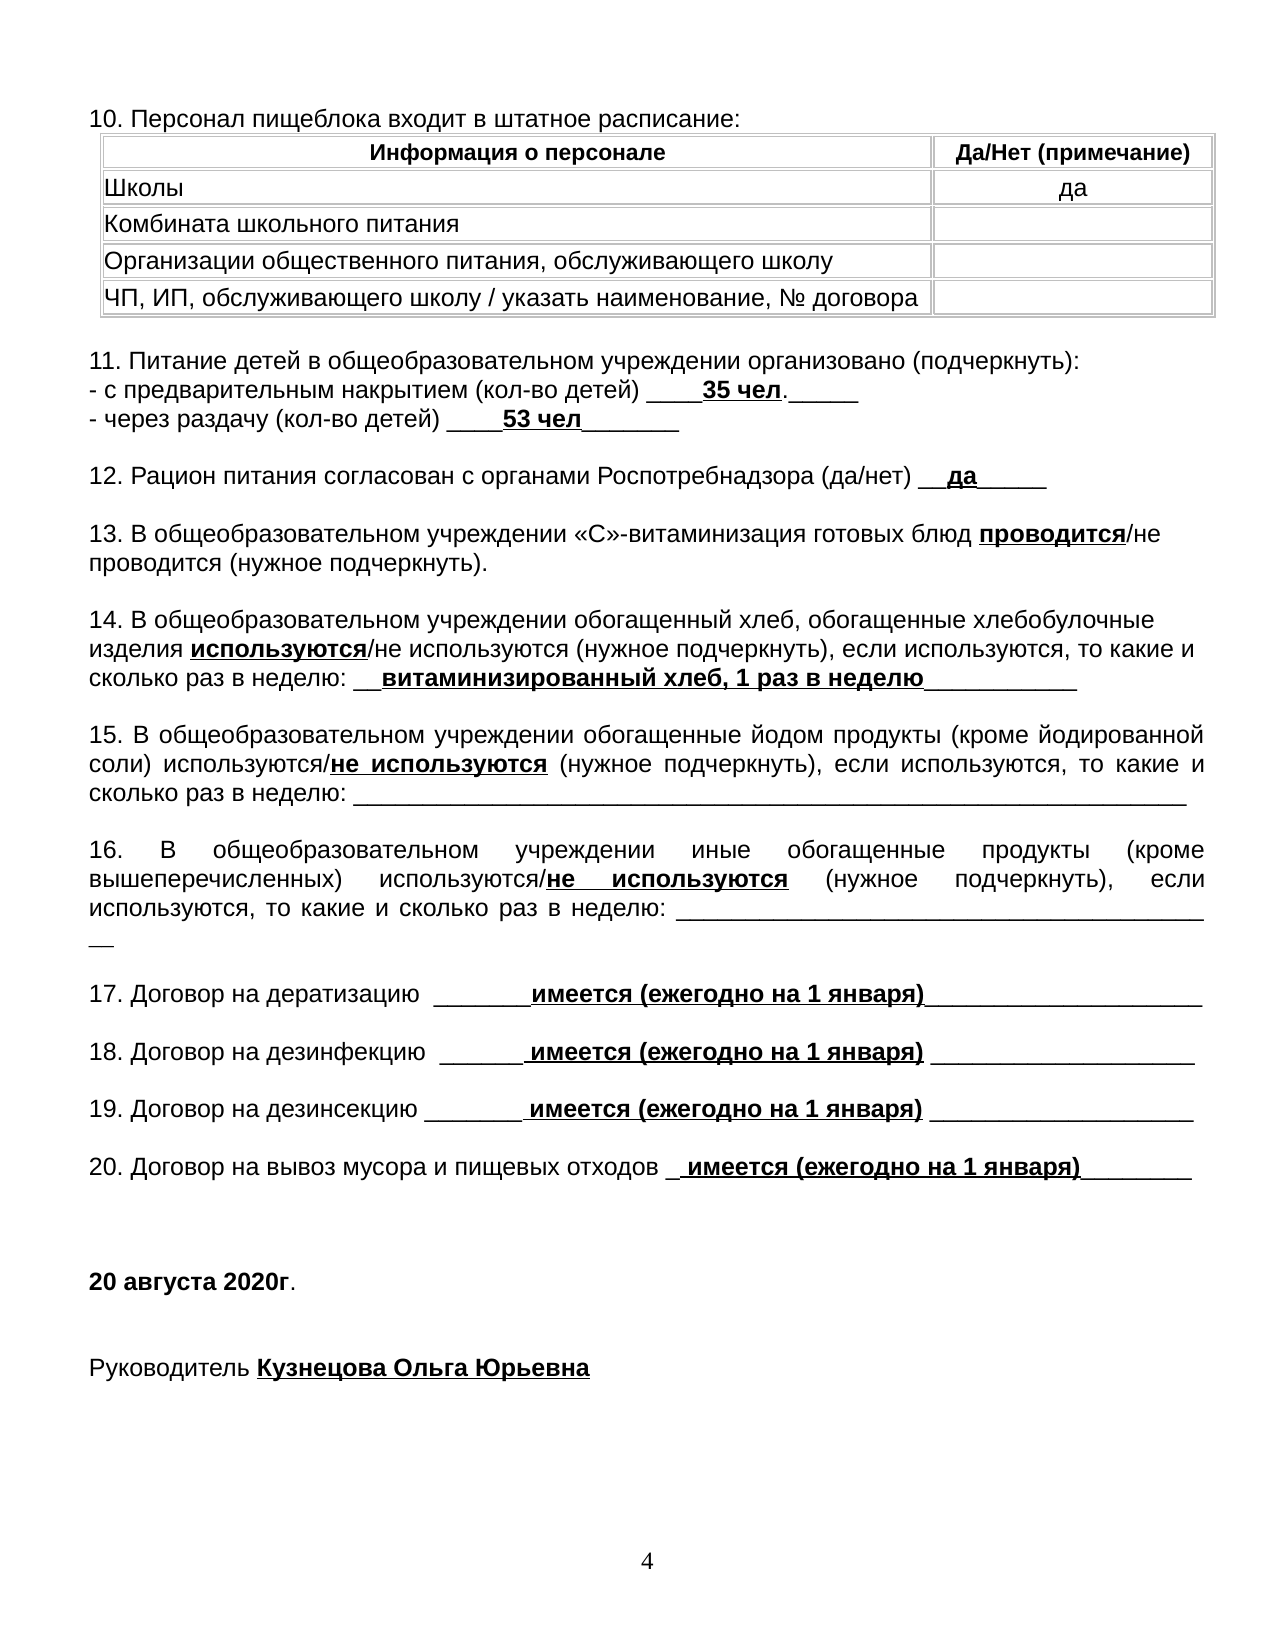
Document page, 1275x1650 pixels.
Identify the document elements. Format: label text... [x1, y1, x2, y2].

table_header Да/Нет (примечание) [935, 137, 1211, 167]
table_cell Школы [104, 171, 930, 203]
table_cell [935, 208, 1211, 240]
text 12. Рацион питания согласован с органами Роспотребнадзора (да/нет) __да_____ [89, 461, 1205, 490]
text Руководитель Кузнецова Ольга Юрьевна [89, 1353, 1205, 1381]
table_cell [935, 245, 1211, 276]
table_header Информация о персонале [104, 137, 930, 167]
table_cell ЧП, ИП, обслуживающего школу / указать наименование, № договора [104, 281, 930, 313]
table_cell [935, 281, 1211, 313]
text - с предварительным накрытием (кол-во детей) ____35 чел._____ [89, 375, 1205, 404]
text 11. Питание детей в общеобразовательном учреждении организовано (подчеркнуть): [89, 346, 1205, 375]
table_cell Организации общественного питания, обслуживающего школу [104, 245, 930, 276]
text 15. В общеобразовательном учреждении обогащенные йодом продукты (кроме йодированной соли) используются/не используются (нужное подчеркнуть), если используются, то какие и сколько раз в неделю: ____________________________________________________________ [89, 720, 1205, 806]
text 18. Договор на дезинфекцию ______ имеется (ежегодно на 1 января) ___________________ [89, 1036, 1205, 1065]
text 10. Персонал пищеблока входит в штатное расписание: [89, 104, 1205, 132]
table_cell Комбината школьного питания [104, 208, 930, 240]
text 14. В общеобразовательном учреждении обогащенный хлеб, обогащенные хлебобулочные изделия используются/не используются (нужное подчеркнуть), если используются, то какие и сколько раз в неделю: __витаминизированный хлеб, 1 раз в неделю___________ [89, 605, 1205, 691]
text 19. Договор на дезинсекцию _______ имеется (ежегодно на 1 января) ___________________ [89, 1094, 1205, 1123]
text 20. Договор на вывоз мусора и пищевых отходов _ имеется (ежегодно на 1 января)________ [89, 1151, 1205, 1180]
text - через раздачу (кол-во детей) ____53 чел_______ [89, 404, 1205, 433]
text 16. В общеобразовательном учреждении иные обогащенные продукты (кроме вышеперечисленных) используются/не используются (нужное подчеркнуть), если используются, то какие и сколько раз в неделю: ______________________________________ __ [89, 835, 1205, 950]
text 17. Договор на дератизацию _______имеется (ежегодно на 1 января)____________________ [89, 979, 1205, 1008]
text 20 августа 2020г. [89, 1266, 1205, 1295]
text 13. В общеобразовательном учреждении «С»-витаминизация готовых блюд проводится/не проводится (нужное подчеркнуть). [89, 519, 1205, 576]
table_cell да [935, 171, 1211, 203]
